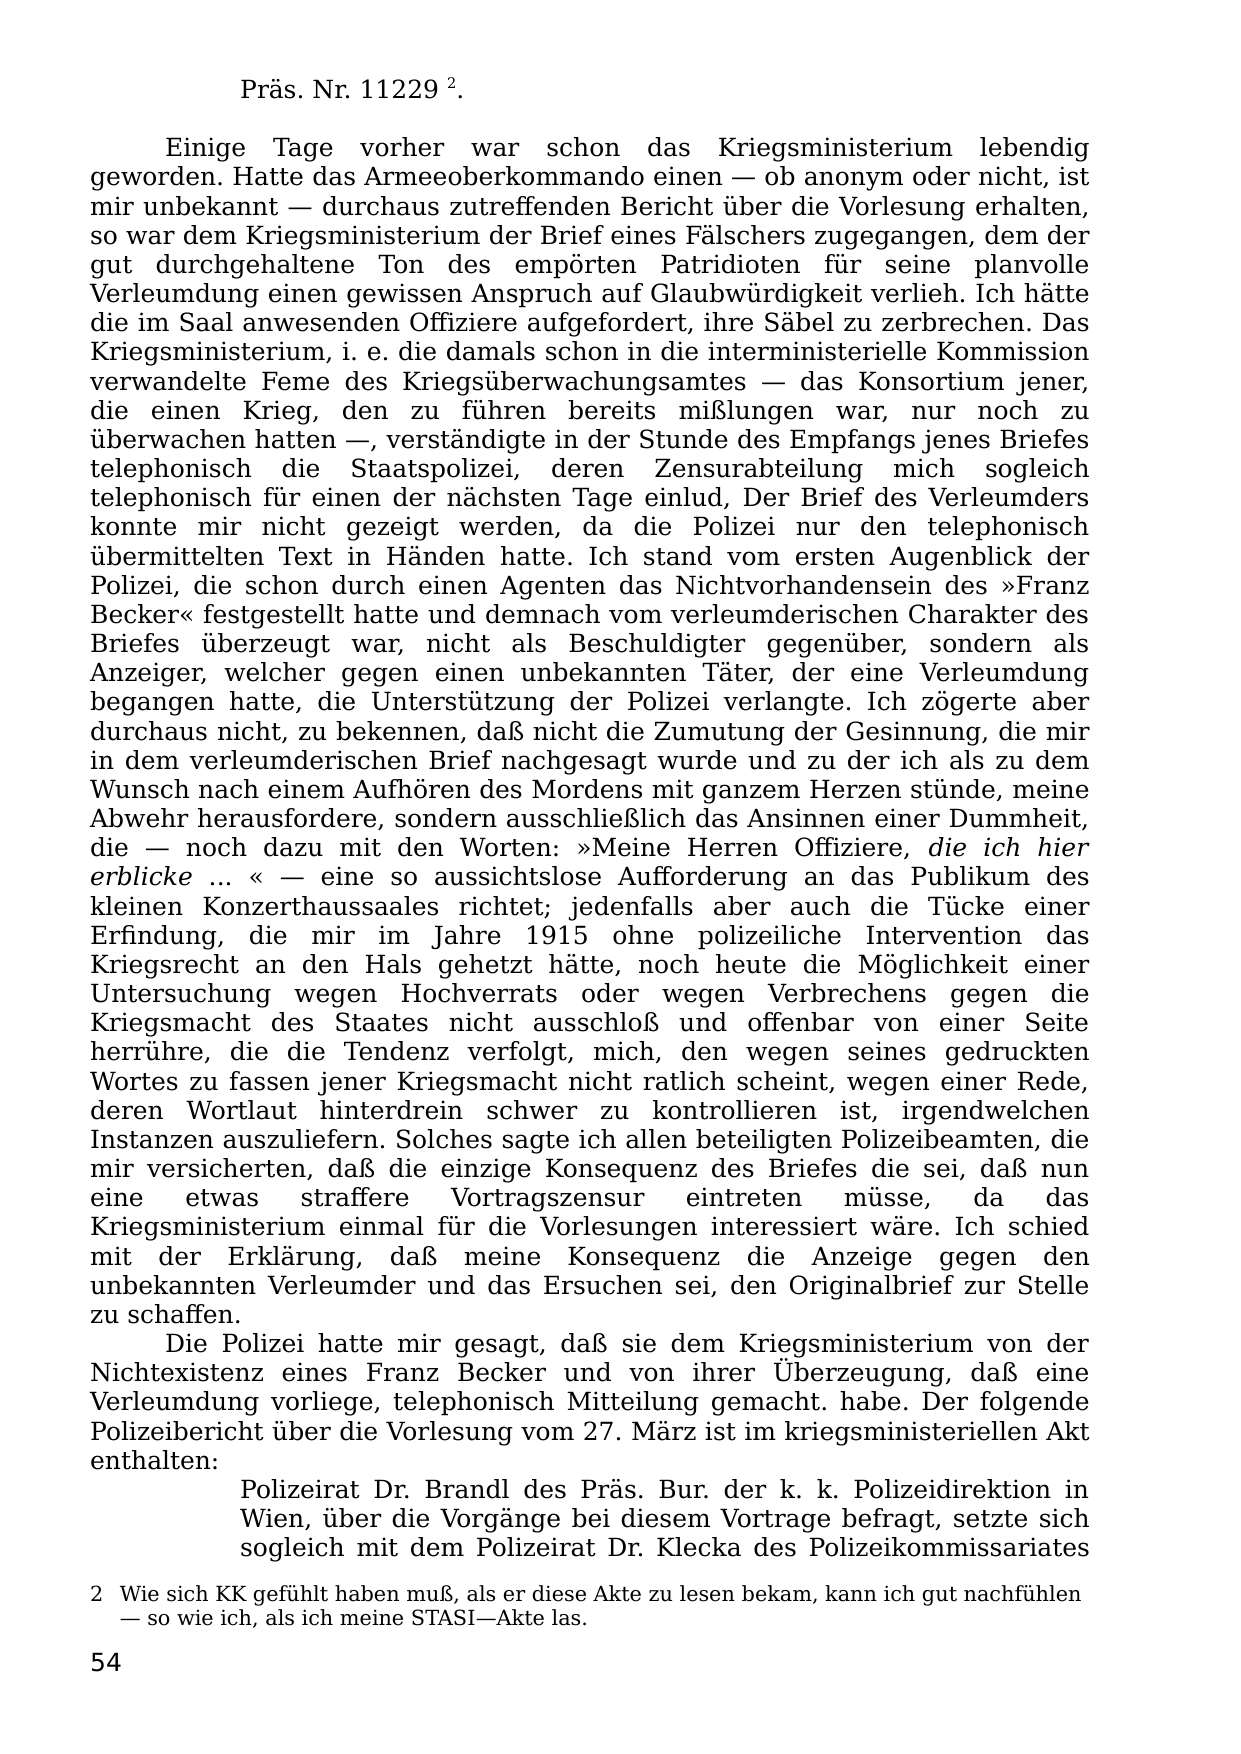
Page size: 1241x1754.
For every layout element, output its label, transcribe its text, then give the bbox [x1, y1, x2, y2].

text Einige Tage vorher war schon das Kriegsministerium lebendig geworden. Hatte das Armeeoberkommando einen — ob anonym oder nicht, ist mir unbekannt — durchaus zutreffenden Bericht über die Vorlesung erhalten, so war dem Kriegsministerium der Brief eines Fälschers zugegangen, dem der gut durchgehaltene Ton des empörten Patridioten für seine planvolle Verleumdung einen gewissen Anspruch auf Glaubwürdigkeit verlieh. Ich hätte die im Saal anwesenden Offiziere aufgefordert, ihre Säbel zu zerbrechen. Das Kriegsministerium, i. e. die damals schon in die interministerielle Kommission verwandelte Feme des Kriegsüberwachungsamtes — das Konsortium jener, die einen Krieg, den zu führen bereits mißlungen war, nur noch zu überwachen hatten —, verständigte in der Stunde des Empfangs jenes Briefes telephonisch die Staatspolizei, deren Zensurabteilung mich sogleich telephonisch für einen der nächsten Tage einlud, Der Brief des Verleumders konnte mir nicht gezeigt werden, da die Polizei nur den telephonisch übermittelten Text in Händen hatte. Ich stand vom ersten Augenblick der Polizei, die schon durch einen Agenten das Nichtvorhandensein des »Franz Becker« festgestellt hatte und demnach vom verleumderischen Charakter des Briefes überzeugt war, nicht als Beschuldigter gegenüber, sondern als Anzeiger, welcher gegen einen unbekannten Täter, der eine Verleumdung begangen hatte, die Unterstützung der Polizei verlangte. Ich zögerte aber durchaus nicht, zu bekennen, daß nicht die Zumutung der Gesinnung, die mir in dem verleumderischen Brief nachgesagt wurde und zu der ich als zu dem Wunsch nach einem Aufhören des Mordens mit ganzem Herzen stünde, meine Abwehr herausfordere, sondern ausschließlich das Ansinnen einer Dummheit, die — noch dazu mit den Worten: »Meine Herren Offiziere, die ich hier erblicke ... « — eine so aussichtslose Aufforderung an das Publikum des kleinen Konzerthaussaales richtet; jedenfalls aber auch die Tücke einer Erfindung, die mir im Jahre 1915 ohne polizeiliche Intervention das Kriegsrecht an den Hals gehetzt hätte, noch heute die Möglichkeit einer Untersuchung wegen Hochverrats oder wegen Verbrechens gegen die Kriegsmacht des Staates nicht ausschloß und offenbar von einer Seite herrühre, die die Tendenz verfolgt, mich, den wegen seines gedruckten Wortes zu fassen jener Kriegsmacht nicht ratlich scheint, wegen einer Rede, deren Wortlaut hinterdrein schwer zu kontrollieren ist, irgendwelchen Instanzen auszuliefern. Solches sagte ich allen beteiligten Polizeibeamten, die mir versicherten, daß die einzige Konsequenz des Briefes die sei, daß nun eine etwas straffere Vortragszensur eintreten müsse, da das Kriegsministerium einmal für die Vorlesungen interessiert wäre. Ich schied mit der Erklärung, daß meine Konsequenz die Anzeige gegen den unbekannten Verleumder und das Ersuchen sei, den Originalbrief zur Stelle zu schaffen. [90, 133, 1091, 1329]
text Präs. Nr. 11229 . [240, 75, 1091, 104]
text Wie sich KK gefühlt haben muß, als er diese Akte zu lesen bekam, kann ich gut nachfühlen — so wie ich, als ich meine STASI—Akte las. [90, 1582, 1091, 1631]
text Polizeirat Dr. Brandl des Präs. Bur. der k. k. Polizeidirektion in Wien, über die Vorgänge bei diesem Vortrage befragt, setzte sich sogleich mit dem Polizeirat Dr. Klecka des Polizeikommissariates [240, 1475, 1091, 1562]
text Die Polizei hatte mir gesagt, daß sie dem Kriegsministerium von der Nichtexistenz eines Franz Becker und von ihrer Überzeugung, daß eine Verleumdung vorliege, telephonisch Mitteilung gemacht. habe. Der folgende Polizeibericht über die Vorlesung vom 27. März ist im kriegsministeriellen Akt enthalten: [90, 1329, 1091, 1475]
